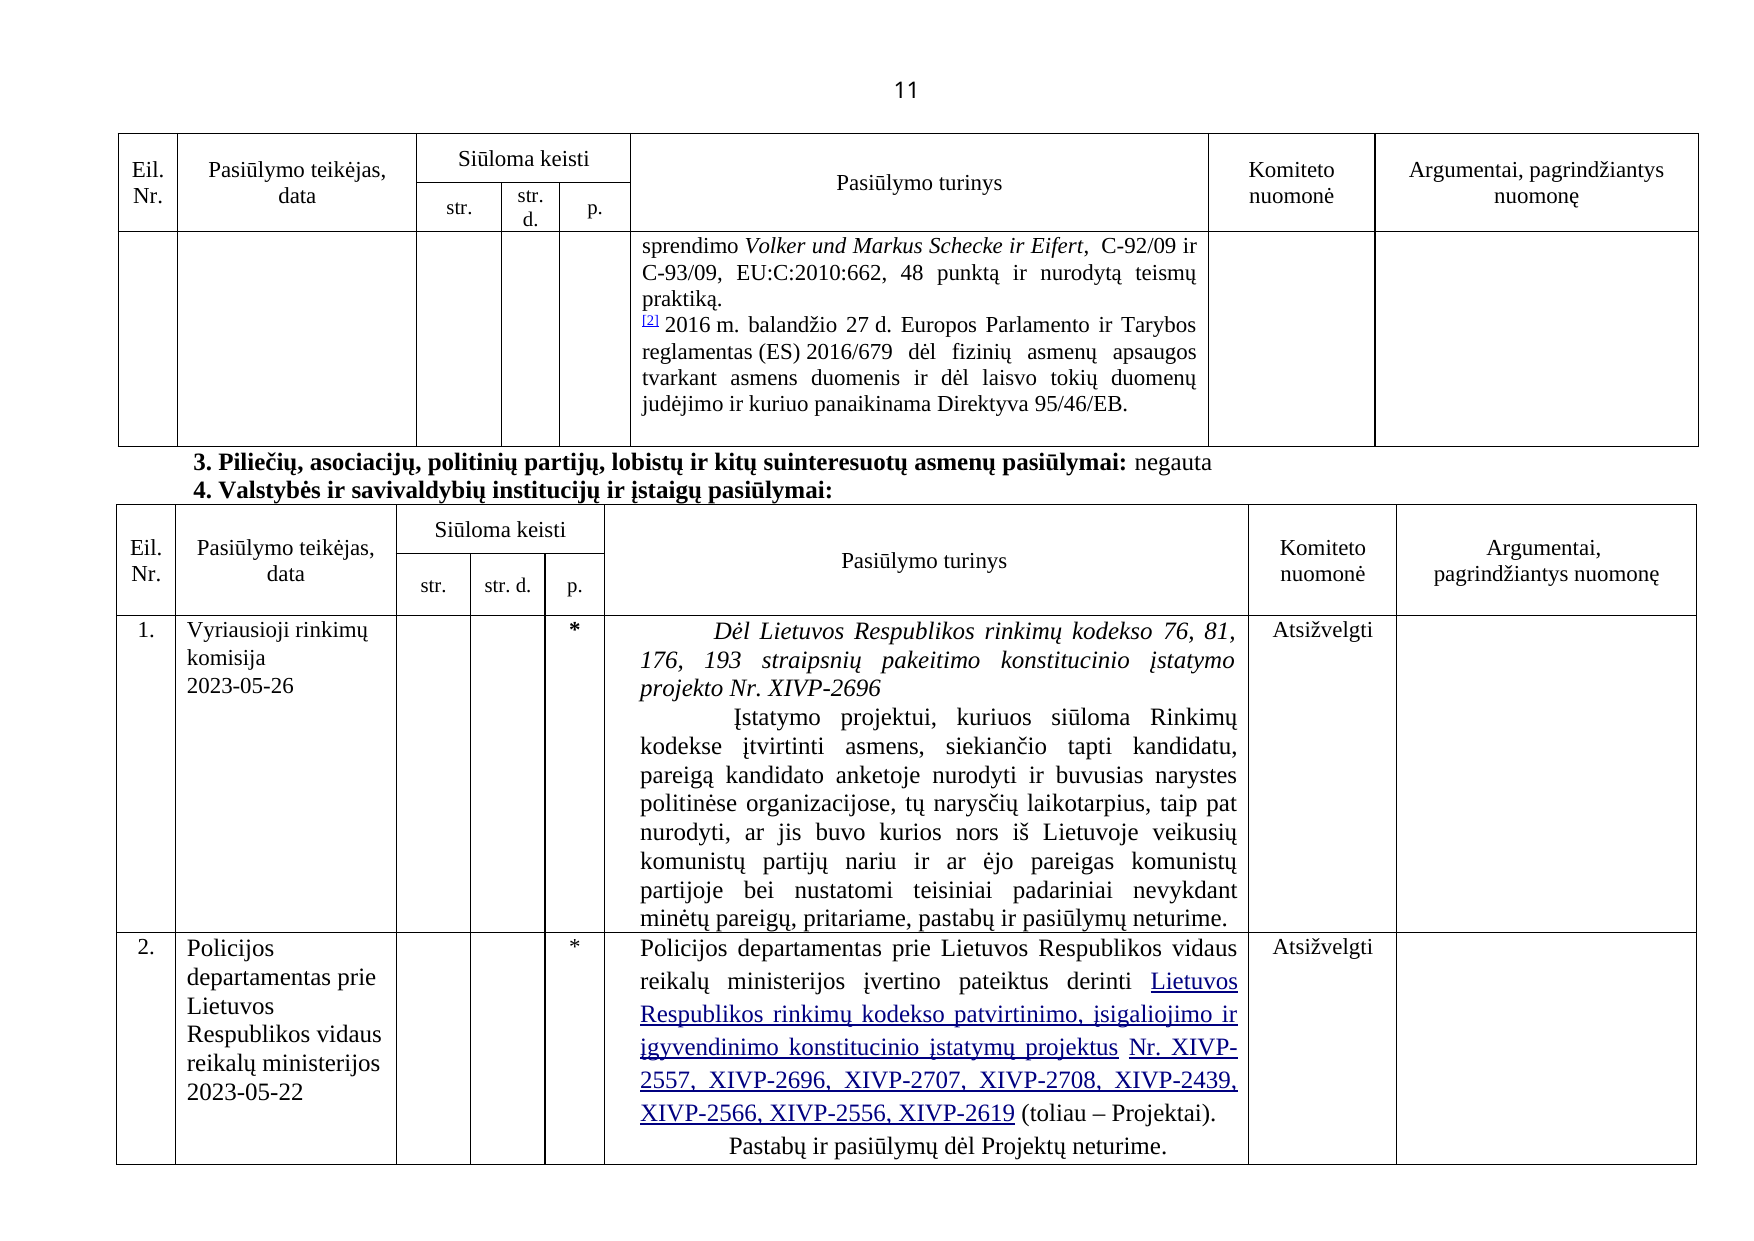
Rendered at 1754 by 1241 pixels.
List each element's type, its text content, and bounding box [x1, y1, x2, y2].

table_header Eil. Nr. [119, 134, 177, 231]
table_header Komiteto nuomonė [1209, 134, 1374, 231]
table_cell Policijos departamentas prie Lietuvos Respublikos vidaus reikalų ministerijos įvertino pateiktus derinti Lietuvos Respublikos rinkimų kodekso patvirtinimo, įsigaliojimo ir įgyvendinimo konstitucinio įstatymų projektus Nr. XIVP-2557, XIVP-2696, XIVP-2707, XIVP-2708, XIVP-2439, XIVP-2566, XIVP-2556, XIVP-2619 (toliau – Projektai). Pastabų ir pasiūlymų dėl Projektų neturime. [629, 933, 1248, 1164]
table_header Eil. Nr. [117, 505, 175, 615]
table_cell Atsižvelgti [1249, 933, 1396, 1164]
table_header Argumentai, pagrindžiantys nuomonę [1397, 505, 1696, 615]
table_header Pasiūlymo turinys [631, 134, 1208, 231]
table_cell [471, 616, 544, 932]
table_cell [1209, 232, 1374, 446]
table_header Komiteto nuomonė [1249, 505, 1396, 615]
table_cell Vyriausioji rinkimų komisija 2023-05-26 [176, 616, 396, 932]
table_cell p. [560, 183, 630, 231]
table_cell [1397, 616, 1696, 932]
table_header Pasiūlymo teikėjas, data [176, 505, 396, 615]
table_header [605, 505, 629, 615]
table_cell [605, 933, 629, 1164]
table_cell * [546, 933, 604, 1164]
table_cell * [546, 616, 604, 932]
table_header Argumentai, pagrindžiantys nuomonę [1376, 134, 1698, 231]
table_cell 2. [117, 933, 175, 1164]
table_cell 1. [117, 616, 175, 932]
table_cell Policijos departamentas prie Lietuvos Respublikos vidaus reikalų ministerijos 2023-05-22 [176, 933, 396, 1164]
subtitle 3. Piliečių, asociacijų, politinių partijų, lobistų ir kitų suinteresuotų asmenų pasiūlymai: negauta [118, 447, 1695, 475]
table_cell Įvertinę Lietuvos Respublikos rinkimų kodekso 76, 81, 85, 176, 193 straipsnių pakeitimo konstitucinio įstatymo projekto Nr. XIVP-2696 (toliau – projektas) atitiktį Europos Sąjungos teisei, teikiame pastabų ir pasiūlymų. Remiantis projekto nuostatomis, Lietuvos Respublikos rinkimų kodekse siūloma numatyti imperatyvią pareigą kandidatui į Respublikos Prezidentus, Seimo narius, Europos Parlamento narius, savivaldybės tarybos narius, merus savo anketose nurodyti, ar jis yra priklausęs Komunistų partijoms (Komunistų partijos: SSKP – Sovietų sąjungos komunistų partija, LKP (SSKP) – Lietuvos komunistų partija (Sovietų sąjungos komunistų partija), LKP – Lietuvos komunistų partija) (toliau – Komunistų partijos)) arba ėjęs pareigas Komunistų partijų struktūrose. Jeigu kandidatas ėjo pareigas Komunistų partijų struktūrose, nurodomas jų pavadinimas. Projekto nuostatomis taip pat siūloma numatyti, kad Vyriausioji rinkimų komisija nurodytą informaciją apie kandidatą savo interneto svetainėje paskelbtų viešai. Pažymėtina, kad kaip ne kartą yra pažymėjęs Europos Sąjungos Teisingumo Teismas (toliau – Teisingumo Teismas), teisė į asmens duomenų apsaugą nėra absoliuti ir turi būti vertinama atsižvelgiant į jos socialinį tikslą.[1] Tačiau šios teisės ribojimas yra galimas tik įvykdžius tam tikras sąlygas. Europos Sąjungos pagrindinių teisių chartijos (toliau – Chartija) 8 straipsnio 2 dalyje nustatyta, kad asmens duomenys „turi būti tinkamai tvarkomi ir naudojami tik konkretiems tikslams ir tik atitinkamam asmeniui sutikus ar kitais įstatymo nustatytais teisėtais pagrindais“. Be to, Chartijos 52 straipsnio 1 dalyje numatyta galimybė apriboti naudojimąsi Chartijos 7 ir 8 straipsniuose įtvirtintomis teisėmis, jei šie apribojimai numatyti įstatymo, nekeičia minėtų teisių ir laisvių esmės ir, remiantis proporcingumo principu, yra būtini ir reikalingi kitų asmenų teisėms ir laisvėms apsaugoti. Vadovaujantis Reglamento (ES) 2016/679[2] 9 straipsnio 2 dalimi tvarkyti specialių kategorijų asmens duomenis, pavyzdžiui, atskleidžiančius asmens politines pažiūras, leidžiama tik kai tai būtina dėl svarbaus viešojo intereso priežasčių, remiantis Europos Sąjungos arba valstybės narės teise, kurie turi būti proporcingi tikslui, kurio siekiama, nepažeisti esminių teisės į duomenų apsaugą nuostatų ir kuriuose turi būti numatytos tinkamos ir konkrečios duomenų subjekto pagrindinių teisių ir interesų apsaugos priemonės. Vadovaujantis Reglamento (ES) 2016/679 5 straipsnio 1 dalies b punktu, asmens duomenys turi būti tvarkomi nustatytais, aiškiai apibrėžtais bei teisėtais tikslais ir toliau netvarkomi su tais tikslais nesuderinamu būdu, o laikantis Reglamento (ES) 2016/679 6 straipsnio, duomenų tvarkymas turi atitikti vieną iš duomenų teisėtumo pagrindų. Pažymėtina ir tai, kad Teisingumo Teismas 2022 m. rugpjūčio 1 d. sprendime byloje Vyriausioji tarnybinės etikos komisija, C-184/20, pažymėjo, kad asmens duomenų viešinimas, kaip teisės į privataus gyvenimą gerbimą ir asmens duomenų apsaugą ribojimas, turi: pirma, būti būtinas; antra, atitikti Europos Sąjungos pripažintus bendrojo intereso tikslus arba būti reikalingas kitų asmenų teisėms ir laisvėms apsaugoti; trečia, neturi viršyti to, kas griežtai būtina, ir ketvirta, suvaržymą nustatančiame teisės akte turi būti numatytos aiškios ir tikslios taisyklės, kuriomis būtų reglamentuojama atitinkamos priemonės apimtis ir taikymas. Būtinumo reikalavimo laikomasi, jei sprendžiant asmens duomenų viešinimo klausimą įvertinama, ar kitos, mažiau privatumą ribojančios priemonės nebūtų tinkamos ir veiksmingos, ar būtina sudaryti galimybę su viešinamais asmens duomenimis susipažinti neribotam asmenų skaičiui. Teisingumo Teismas atkreipė dėmesį, kad byloje nebuvo gauta duomenų, kad „prieš priimdamas šią nuostatą [įstatymo leidėjas] būtų išnagrinėjęs, ar šių duomenų viešas paskelbimas internete be jokių prieigos apribojimų yra griežtai būtinas, o gal Viešųjų ir privačių interesų derinimo įstatyme numatyti tikslai galėtų būti taip pat veiksmingai pasiekti apribojant asmenų, galinčių susipažinti su šiais duomenimis, skaičių“ (Sprendimo 92 punktas). Apibendrinant tai, kas aukščiau nurodyta ir vadovaujantis nurodytu Teisingumo Teismas 2022 m. rugpjūčio 1 d. sprendimo byloje Vyriausioji tarnybinės etikos komisija, C-184/20, išaiškinimu, siekiant nepažeisti asmens duomenų apsaugos reikalavimų, registruojant, derinant ir svarstant teisės akto projektą, kuriame nustatomas asmens duomenų viešinimas, turi būti įvertinta, ar, pirma, tikslo negalima pasiekti kitomis priemonėmis ir, antra, ar asmens duomenys būtinai turi būti viešai skelbiami be jokių prieigos apribojimų. Atitinkamai, šis vertinimas, kartu su kitais asmens duomenų viešinimo teisėtumą, būtinumą, proporcingumą pagrindžiančiais argumentais turėtų būti pateiktas įstatymo projekto lydimojoje medžiagoje (vertinimas galėtų būti išsamiai aptartas tiek patobulinto projekto aiškinamajame rašte, tiek ir projektą svarstančių Seimo komitetų išvadose). [1] Žr. 2010 m. lapkričio 9 d. Teisingumo Teismo sprendimo Volker und Markus Schecke ir Eifert, C-92/09 ir C-93/09, EU:C:2010:662, 48 punktą ir nurodytą teismų praktiką. [2] 2016 m. balandžio 27 d. Europos Parlamento ir Tarybos reglamentas (ES) 2016/679 dėl fizinių asmenų apsaugos tvarkant asmens duomenis ir dėl laisvo tokių duomenų judėjimo ir kuriuo panaikinama Direktyva 95/46/EB. [631, 232, 1208, 446]
table_header Pasiūlymo teikėjas, data [178, 134, 416, 231]
table_cell str. [397, 554, 470, 615]
table_cell p. [546, 554, 604, 615]
subtitle 4. Valstybės ir savivaldybių institucijų ir įstaigų pasiūlymai: [118, 475, 1695, 504]
table_header Pasiūlymo turinys [629, 505, 1248, 615]
table_cell [417, 232, 501, 446]
table_cell [397, 933, 470, 1164]
table_cell str. d. [502, 183, 559, 231]
table_cell [397, 616, 470, 932]
table_cell Dėl Lietuvos Respublikos rinkimų kodekso 76, 81, 176, 193 straipsnių pakeitimo konstitucinio įstatymo projekto Nr. XIVP-2696 Įstatymo projektui, kuriuos siūloma Rinkimų kodekse įtvirtinti asmens, siekiančio tapti kandidatu, pareigą kandidato anketoje nurodyti ir buvusias narystes politinėse organizacijose, tų narysčių laikotarpius, taip pat nurodyti, ar jis buvo kurios nors iš Lietuvoje veikusių komunistų partijų nariu ir ar ėjo pareigas komunistų partijoje bei nustatomi teisiniai padariniai nevykdant minėtų pareigų, pritariame, pastabų ir pasiūlymų neturime. [629, 616, 1248, 932]
table_cell [502, 232, 559, 446]
table_header Siūloma keisti [417, 134, 630, 182]
table_cell str. [417, 183, 501, 231]
table_cell Atsižvelgti [1249, 616, 1396, 932]
table_cell [560, 232, 630, 446]
table_cell [119, 232, 177, 446]
table_cell Kaip yra pažymėjęs Europos Sąjungos Teisingumo Teismas , teisė į asmens duomenų apsaugą nėra absoliuti ir turi būti vertinama atsižvelgiant į jos socialinį tikslą. Manytina, kad rinkėjai turi žinoti visą informaciją (kurią tvarko VRK) apie asmenis, nusprendusiais pasinaudoti pasyviąja teise įvairių rūšių rinkimuose ir tik šiems asmenims tapus kandidatais, apie juos informacija tampa vieša. [1376, 232, 1698, 446]
table_cell [605, 616, 629, 932]
table_cell [1397, 933, 1696, 1164]
table_cell [471, 933, 544, 1164]
table_cell [178, 232, 416, 446]
table_header Siūloma keisti [397, 505, 604, 553]
table_cell str. d. [471, 554, 544, 615]
